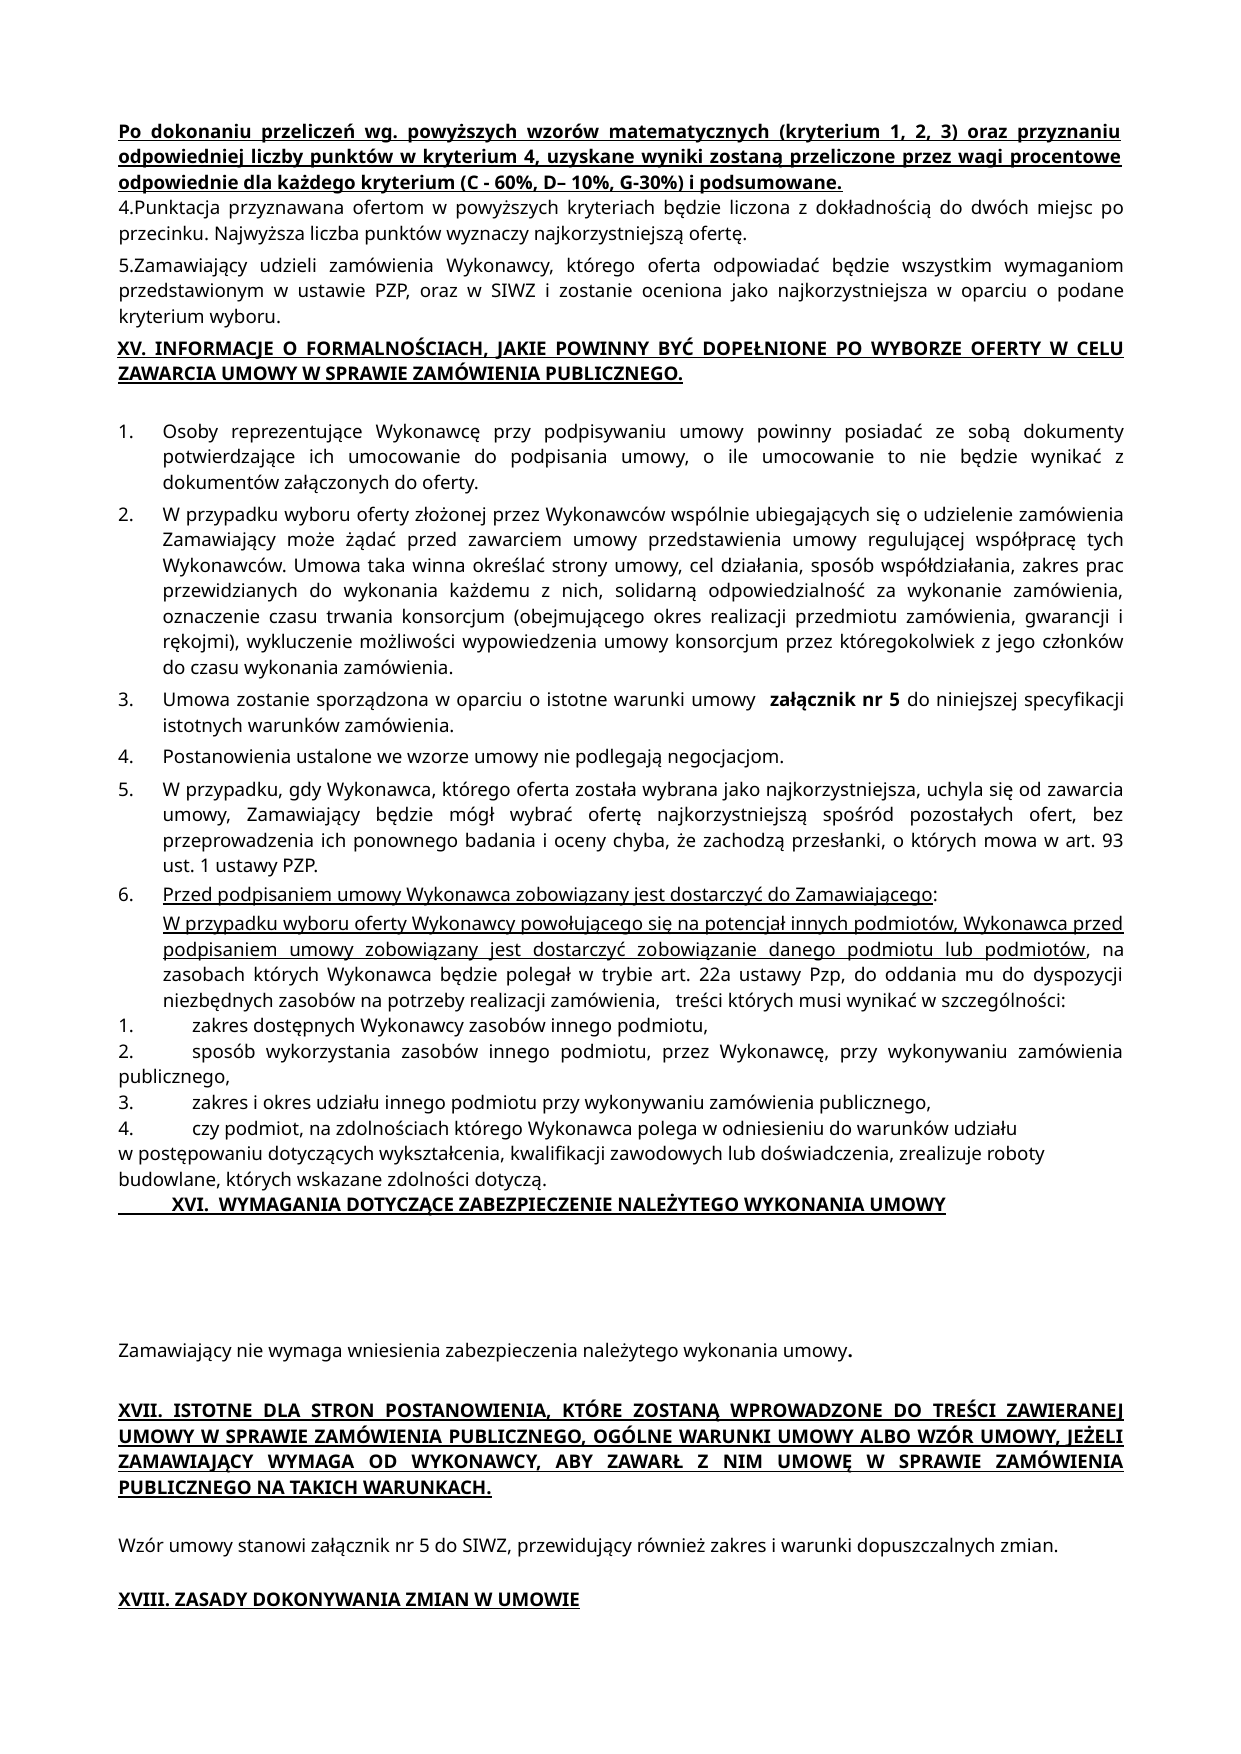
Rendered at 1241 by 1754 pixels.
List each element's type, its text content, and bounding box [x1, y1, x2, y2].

list W przypadku wyboru oferty złożonej przez Wykonawców wspólnie ubiegających się o udzielenie zamówienia Zamawiający może żądać przed zawarciem umowy przedstawienia umowy regulującej współpracę tych Wykonawców. Umowa taka winna określać strony umowy, cel działania, sposób współdziałania, zakres prac przewidzianych do wykonania każdemu z nich, solidarną odpowiedzialność za wykonanie zamówienia, oznaczenie czasu trwania konsorcjum (obejmującego okres realizacji przedmiotu zamówienia, gwarancji i rękojmi), wykluczenie możliwości wypowiedzenia umowy konsorcjum przez któregokolwiek z jego członków do czasu wykonania zamówienia. [118, 501, 1124, 680]
text XVIII. ZASADY DOKONYWANIA ZMIAN W UMOWIE [118, 1586, 1078, 1612]
text Zamawiający nie wymaga wniesienia zabezpieczenia należytego wykonania umowy. [118, 1337, 1124, 1363]
list Osoby reprezentujące Wykonawcę przy podpisywaniu umowy powinny posiadać ze sobą dokumenty potwierdzające ich umocowanie do podpisania umowy, o ile umocowanie to nie będzie wynikać z dokumentów załączonych do oferty. [118, 418, 1124, 495]
list czy podmiot, na zdolnościach którego Wykonawca polega w odniesieniu do warunków udziału w postępowaniu dotyczących wykształcenia, kwalifikacji zawodowych lub doświadczenia, zrealizuje roboty budowlane, których wskazane zdolności dotyczą. [118, 1115, 1124, 1191]
text Zamawiający wymaga od Wykonawcy, aby zawarł z nim umowę w sprawie zamówienia [118, 1447, 1124, 1471]
text umowy w sprawie zamówienia publicznego, ogólne warunki umowy albo wzór umowy, jeżeli [118, 1421, 1124, 1445]
text Po dokonaniu przeliczeń wg. powyższych wzorów matematycznych (kryterium 1, 2, 3) oraz przyznaniu odpowiedniej liczby punktów w kryterium 4, uzyskane wyniki zostaną przeliczone przez wagi procentowe [118, 118, 1122, 165]
list zakres i okres udziału innego podmiotu przy wykonywaniu zamówienia publicznego, [118, 1089, 1124, 1115]
list W przypadku, gdy Wykonawca, którego oferta została wybrana jako najkorzystniejsza, uchyla się od zawarcia umowy, Zamawiający będzie mógł wybrać ofertę najkorzystniejszą spośród pozostałych ofert, bez przeprowadzenia ich ponownego badania i oceny chyba, że zachodzą przesłanki, o których mowa w art. 93 ust. 1 ustawy PZP. [118, 776, 1124, 878]
text 5.Zamawiający udzieli zamówienia Wykonawcy, którego oferta odpowiadać będzie wszystkim wymaganiom przedstawionym w ustawie PZP, oraz w SIWZ i zostanie oceniona jako najkorzystniejsza w oparciu o podane kryterium wyboru. [118, 252, 1124, 329]
text podpisaniem umowy zobowiązany jest dostarczyć zobowiązanie danego podmiotu lub podmiotów, na zasobach których Wykonawca będzie polegał w trybie art. 22a ustawy Pzp, do oddania mu do dyspozycji niezbędnych zasobów na potrzeby realizacji zamówienia, treści których musi wynikać w szczególności: [163, 934, 1124, 1013]
list Przed podpisaniem umowy Wykonawca zobowiązany jest dostarczyć do Zamawiającego: [118, 882, 1124, 907]
text odpowiednie dla każdego kryterium (C - 60%, D– 10%, G-30%) i podsumowane. [118, 167, 1122, 195]
text publicznego na takich warunkach. [118, 1472, 1124, 1500]
text W przypadku wyboru oferty Wykonawcy powołującego się na potencjał innych podmiotów, Wykonawca przed [163, 911, 1124, 932]
text Wzór umowy stanowi załącznik nr 5 do SIWZ, przewidujący również zakres i warunki dopuszczalnych zmian. [118, 1532, 1124, 1557]
list sposób wykorzystania zasobów innego podmiotu, przez Wykonawcę, przy wykonywaniu zamówienia publicznego, [118, 1038, 1124, 1089]
list zakres dostępnych Wykonawcy zasobów innego podmiotu, [118, 1013, 1124, 1038]
list Umowa zostanie sporządzona w oparciu o istotne warunki umowy załącznik nr 5 do niniejszej specyfikacji istotnych warunków zamówienia. [118, 686, 1124, 737]
list Postanowienia ustalone we wzorze umowy nie podlegają negocjacjom. [118, 744, 1124, 769]
text 4.Punktacja przyznawana ofertom w powyższych kryteriach będzie liczona z dokładnością do dwóch miejsc po przecinku. Najwyższa liczba punktów wyznaczy najkorzystniejszą ofertę. [118, 195, 1124, 246]
list XVI. WYMAGANIA DOTYCZĄCE ZABEZPIECZENIE NALEŻYTEGO WYKONANIA UMOWY [118, 1191, 1124, 1217]
text zawarcia umowy w sprawie zamówienia publicznego. [117, 358, 1124, 386]
text XVII. Istotne dla stron postanowienia, które zostaną wprowadzone do treści zawieranej [118, 1398, 1124, 1419]
text XV. Informacje o formalnościach, jakie powinny być dopełnione po wyborze oferty w celu [117, 335, 1124, 357]
